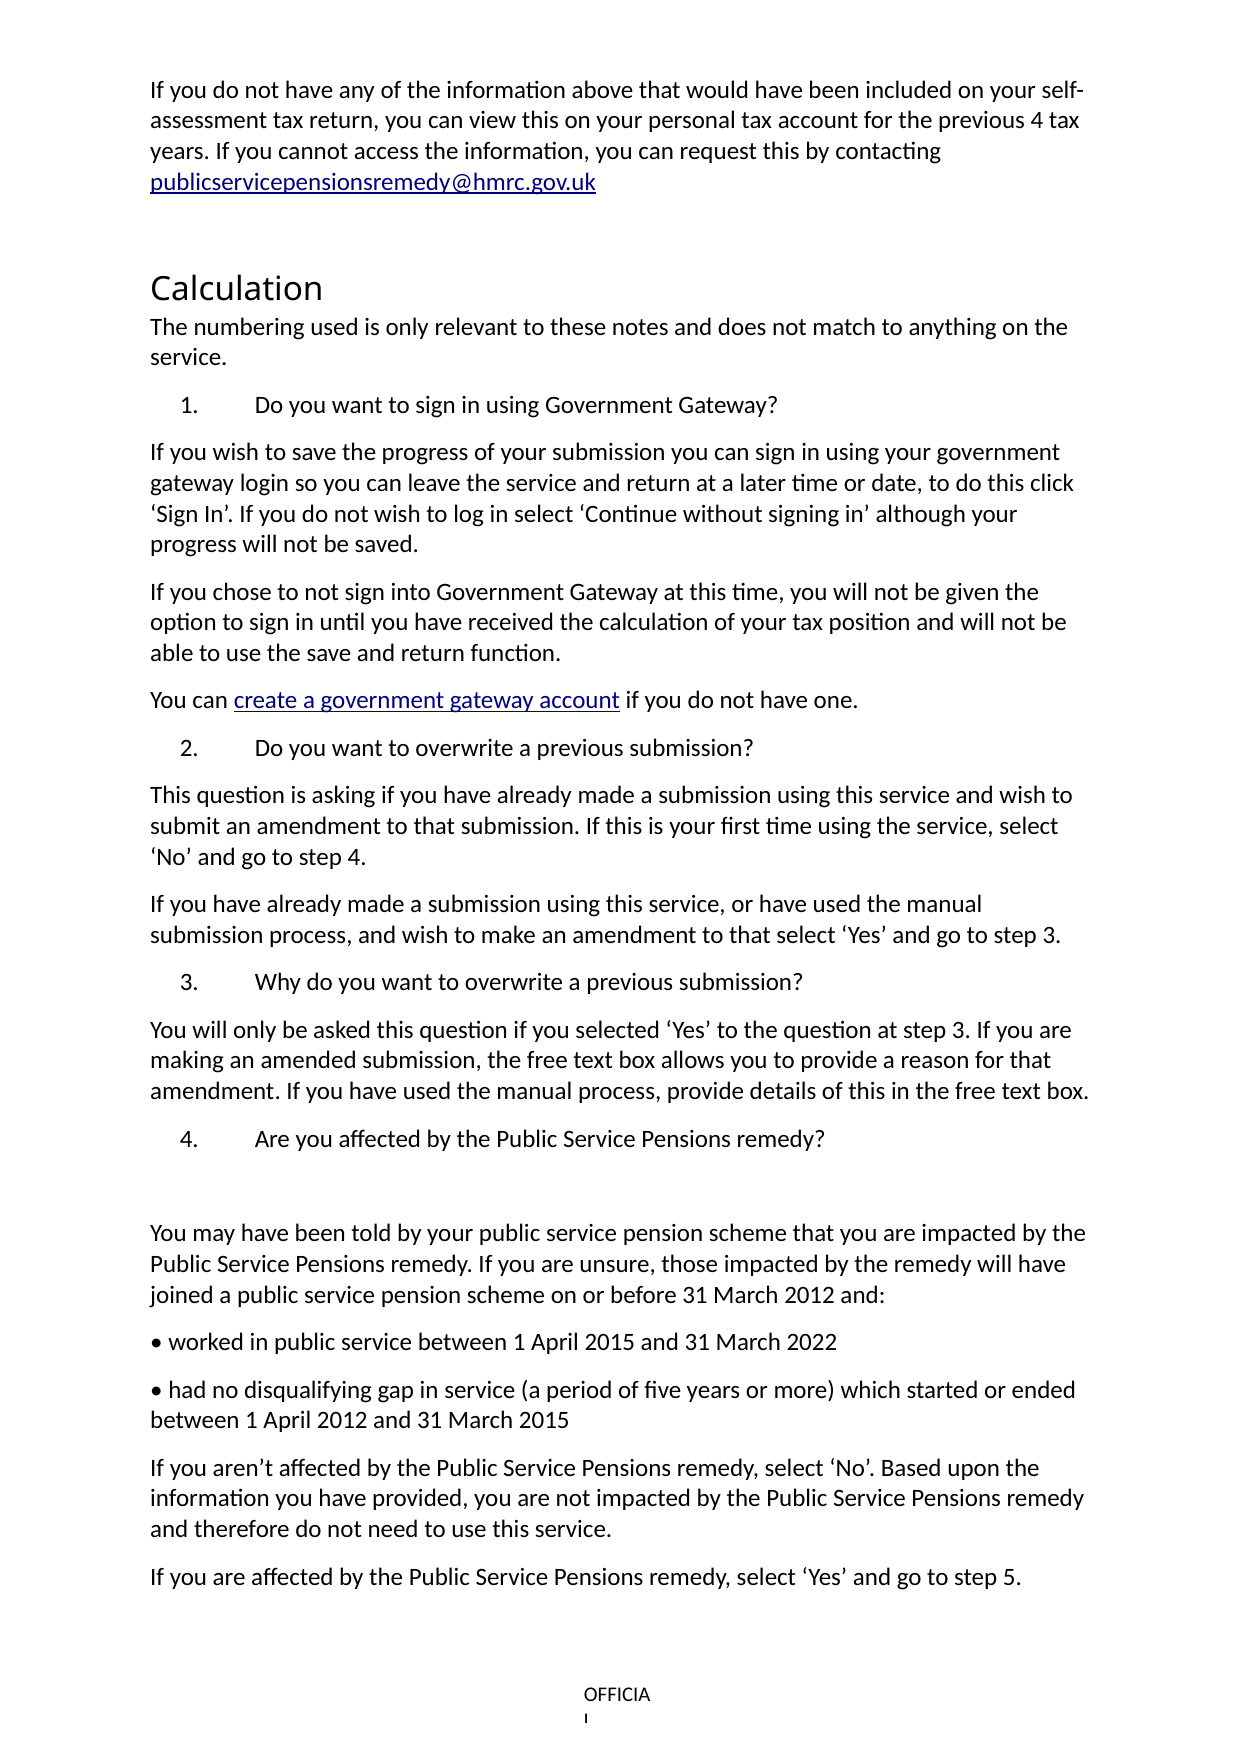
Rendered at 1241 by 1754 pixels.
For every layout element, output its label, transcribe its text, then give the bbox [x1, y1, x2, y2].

text You will only be asked this question if you selected ‘Yes’ to the question at step 3. If you are making an amended submission, the free text box allows you to provide a reason for that amendment. If you have used the manual process, provide details of this in the free text box. [150, 1014, 1090, 1106]
text You may have been told by your public service pension scheme that you are impacted by the Public Service Pensions remedy. If you are unsure, those impacted by the remedy will have joined a public service pension scheme on or before 31 March 2012 and: [150, 1217, 1090, 1309]
list Do you want to sign in using Government Gateway? [179, 389, 1090, 419]
text If you have already made a submission using this service, or have used the manual submission process, and wish to make an amendment to that select ‘Yes’ and go to step 3. [150, 888, 1090, 949]
text • had no disqualifying gap in service (a period of five years or more) which started or ended between 1 April 2012 and 31 March 2015 [150, 1374, 1090, 1435]
text If you wish to save the progress of your submission you can sign in using your government gateway login so you can leave the service and return at a later time or date, to do this click ‘Sign In’. If you do not wish to log in select ‘Continue without signing in’ although your progress will not be saved. [150, 436, 1090, 559]
text If you do not have any of the information above that would have been included on your self-assessment tax return, you can view this on your personal tax account for the previous 4 tax years. If you cannot access the information, you can request this by contacting publicservicepensionsremedy@hmrc.gov.uk [150, 74, 1090, 196]
text If you aren’t affected by the Public Service Pensions remedy, select ‘No’. Based upon the information you have provided, you are not impacted by the Public Service Pensions remedy and therefore do not need to use this service. [150, 1452, 1090, 1544]
text If you are affected by the Public Service Pensions remedy, select ‘Yes’ and go to step 5. [150, 1561, 1090, 1591]
text • worked in public service between 1 April 2015 and 31 March 2022 [150, 1326, 1090, 1357]
subtitle Calculation [150, 265, 1090, 310]
list Why do you want to overwrite a previous submission? [179, 966, 1090, 997]
text This question is asking if you have already made a submission using this service and wish to submit an amendment to that submission. If this is your first time using the service, select ‘No’ and go to step 4. [150, 779, 1090, 871]
text You can create a government gateway account if you do not have one. [150, 685, 1090, 715]
text If you chose to not sign into Government Gateway at this time, you will not be given the option to sign in until you have received the calculation of your tax position and will not be able to use the save and return function. [150, 576, 1090, 668]
list Do you want to overwrite a previous submission? [179, 732, 1090, 763]
text The numbering used is only relevant to these notes and does not match to anything on the service. [150, 311, 1090, 372]
list Are you affected by the Public Service Pensions remedy? [179, 1123, 1090, 1153]
